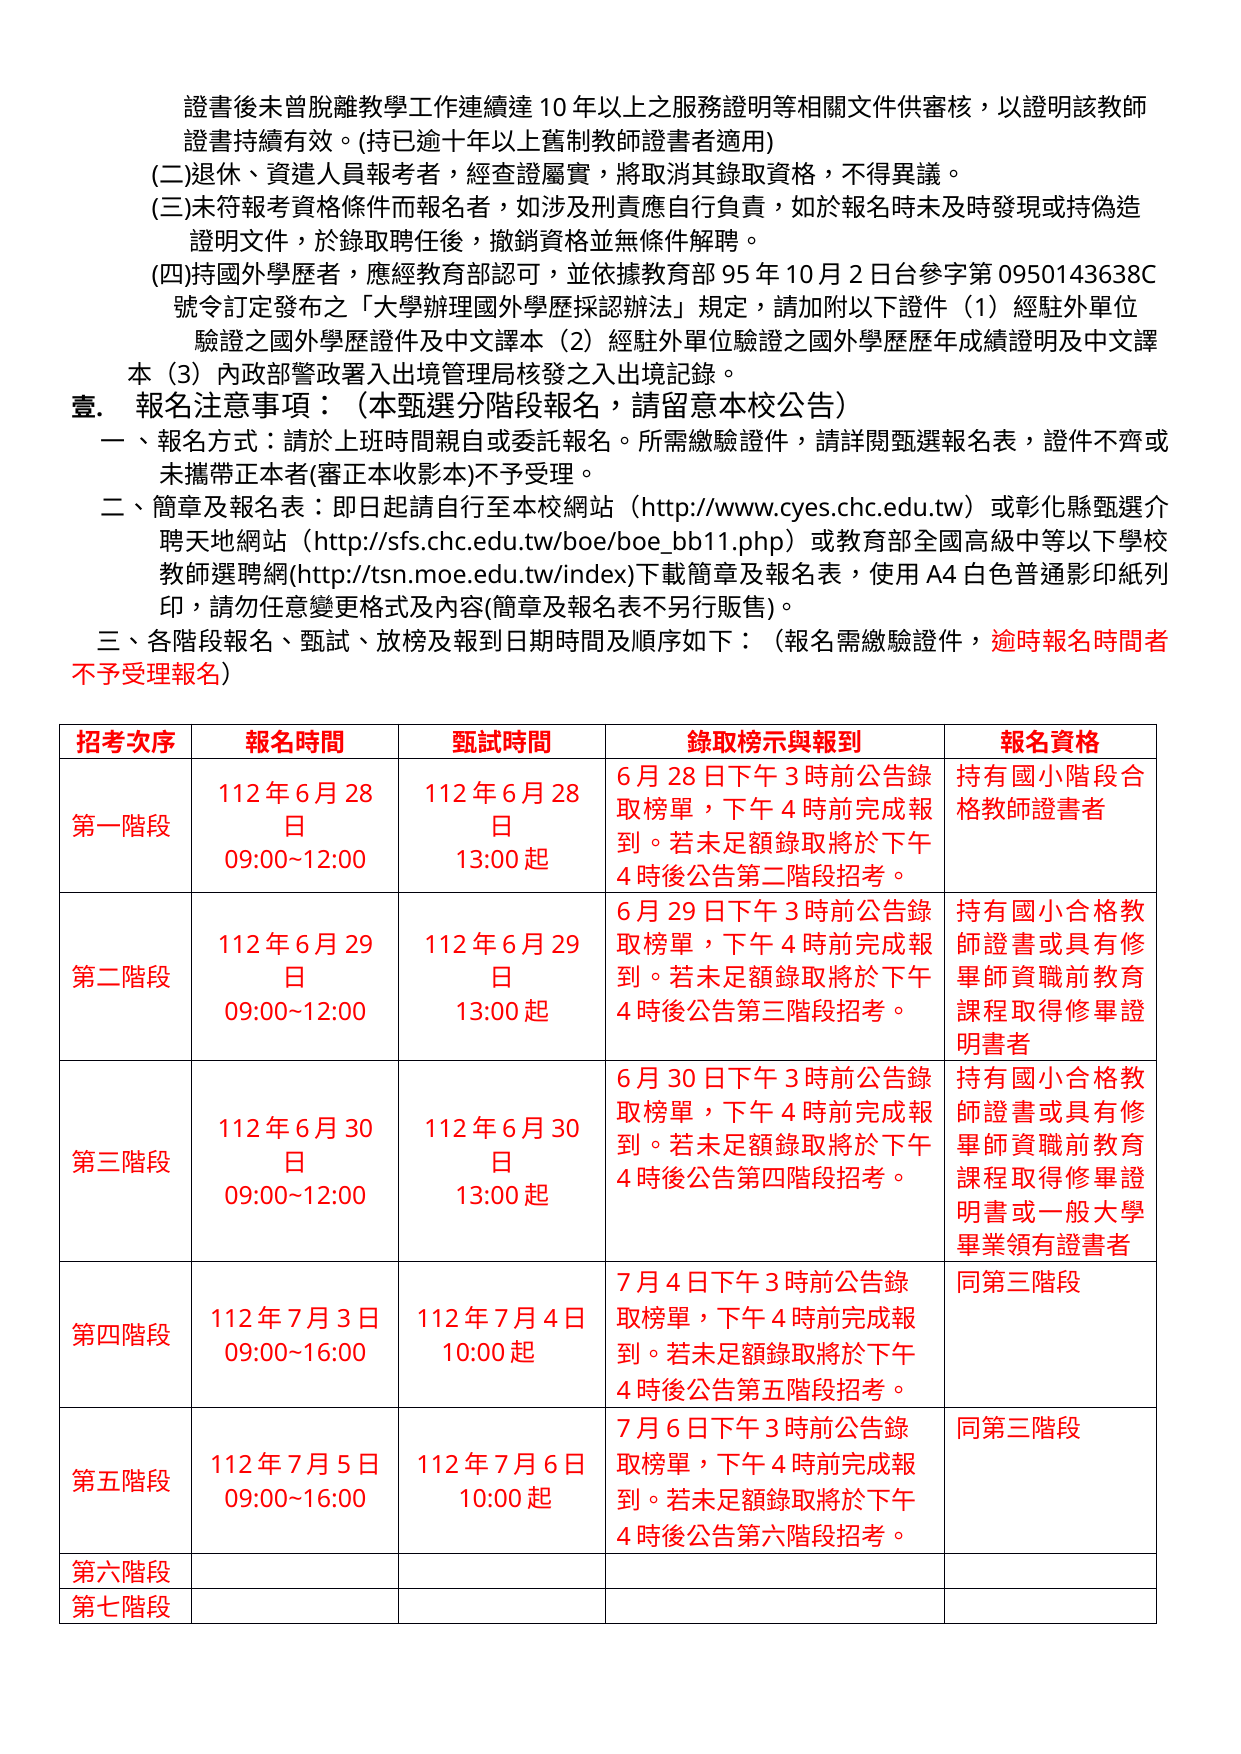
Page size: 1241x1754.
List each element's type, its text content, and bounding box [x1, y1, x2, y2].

table_cell 第五階段 [60, 1408, 191, 1553]
table_cell 112年7月4日 10:00起 [399, 1262, 605, 1407]
table_header 報名資格 [945, 725, 1156, 758]
text 證明文件，於錄取聘任後，撤銷資格並無條件解聘。 [101, 223, 1169, 257]
table_header 報名時間 [192, 725, 398, 758]
text 三、各階段報名、甄試、放榜及報到日期時間及順序如下：（報名需繳驗證件，逾時報名時間者不予受理報名） [71, 623, 1169, 690]
text 驗證之國外學歷證件及中文譯本（2）經駐外單位驗證之國外學歷歷年成績證明及中文譯 [101, 323, 1169, 357]
table_cell 第七階段 [60, 1589, 191, 1623]
table_cell 112年6月29日 13:00起 [399, 893, 605, 1060]
table_cell 第三階段 [60, 1061, 191, 1261]
table_cell 7月4日下午3時前公告錄取榜單，下午4時前完成報到。若未足額錄取將於下午4時後公告第五階段招考。 [606, 1262, 944, 1407]
table_cell 持有國小合格教師證書或具有修畢師資職前教育課程取得修畢證明書或一般大學畢業領有證書者 [945, 1061, 1156, 1261]
table_cell 112年6月30日 13:00起 [399, 1061, 605, 1261]
table_header 錄取榜示與報到 [606, 725, 944, 758]
table_cell 112年7月5日 09:00~16:00 [192, 1408, 398, 1553]
table_cell 6月29日下午3時前公告錄取榜單，下午4時前完成報到。若未足額錄取將於下午4時後公告第三階段招考。 [606, 893, 944, 1060]
table_cell 112年6月29日 09:00~12:00 [192, 893, 398, 1060]
table_cell 112年6月28日 13:00起 [399, 759, 605, 892]
list 報名注意事項：（本甄選分階段報名，請留意本校公告） [71, 390, 1169, 423]
text 證書後未曾脫離教學工作連續達10年以上之服務證明等相關文件供審核，以證明該教師 [146, 90, 1169, 123]
table_cell 6月28日下午3時前公告錄取榜單，下午4時前完成報到。若未足額錄取將於下午4時後公告第二階段招考。 [606, 759, 944, 892]
table_cell 7月6日下午3時前公告錄取榜單，下午4時前完成報到。若未足額錄取將於下午4時後公告第六階段招考。 [606, 1408, 944, 1553]
table_cell 第四階段 [60, 1262, 191, 1407]
text 號令訂定發布之「大學辦理國外學歷採認辦法」規定，請加附以下證件（1）經駐外單位 [101, 290, 1169, 323]
table_cell 112年7月6日 10:00起 [399, 1408, 605, 1553]
table_cell [606, 1554, 944, 1588]
table_cell [399, 1589, 605, 1623]
table_cell 持有國小階段合格教師證書者 [945, 759, 1156, 892]
table_cell 同第三階段 [945, 1262, 1156, 1407]
table_header 甄試時間 [399, 725, 605, 758]
text (四)持國外學歷者，應經教育部認可，並依據教育部95年10月2日台參字第0950143638C [101, 257, 1169, 290]
text (三)未符報考資格條件而報名者，如涉及刑責應自行負責，如於報名時未及時發現或持偽造 [101, 190, 1169, 223]
table_cell [399, 1554, 605, 1588]
text 二、簡章及報名表：即日起請自行至本校網站（http://www.cyes.chc.edu.tw）或彰化縣甄選介聘天地網站（http://sfs.chc.edu.tw/boe/boe_bb11.php）或教育部全國高級中等以下學校教師選聘網(http://tsn.moe.edu.tw/index)下載簡章及報名表，使用A4白色普通影印紙列印，請勿任意變更格式及內容(簡章及報名表不另行販售)。 [100, 490, 1169, 623]
text (二)退休、資遣人員報考者，經查證屬實，將取消其錄取資格，不得異議。 [101, 157, 1169, 190]
table_cell 第六階段 [60, 1554, 191, 1588]
table_cell [945, 1554, 1156, 1588]
table_cell 持有國小合格教師證書或具有修畢師資職前教育課程取得修畢證明書者 [945, 893, 1156, 1060]
table_cell [192, 1554, 398, 1588]
table_cell 第一階段 [60, 759, 191, 892]
table_cell 6月30日下午3時前公告錄取榜單，下午4時前完成報到。若未足額錄取將於下午4時後公告第四階段招考。 [606, 1061, 944, 1261]
table_cell [606, 1589, 944, 1623]
table_cell 同第三階段 [945, 1408, 1156, 1553]
table_cell 112年6月28日 09:00~12:00 [192, 759, 398, 892]
table_cell 112年6月30日 09:00~12:00 [192, 1061, 398, 1261]
table_cell [945, 1589, 1156, 1623]
text 本（3）內政部警政署入出境管理局核發之入出境記錄。 [71, 357, 1169, 390]
table_cell [192, 1589, 398, 1623]
table_cell 112年7月3日 09:00~16:00 [192, 1262, 398, 1407]
table_cell 第二階段 [60, 893, 191, 1060]
text 證書持續有效。(持已逾十年以上舊制教師證書者適用) [146, 123, 1169, 157]
text 一 、報名方式：請於上班時間親自或委託報名。所需繳驗證件，請詳閱甄選報名表，證件不齊或未攜帶正本者(審正本收影本)不予受理。 [100, 423, 1169, 490]
table_header 招考次序 [60, 725, 191, 758]
